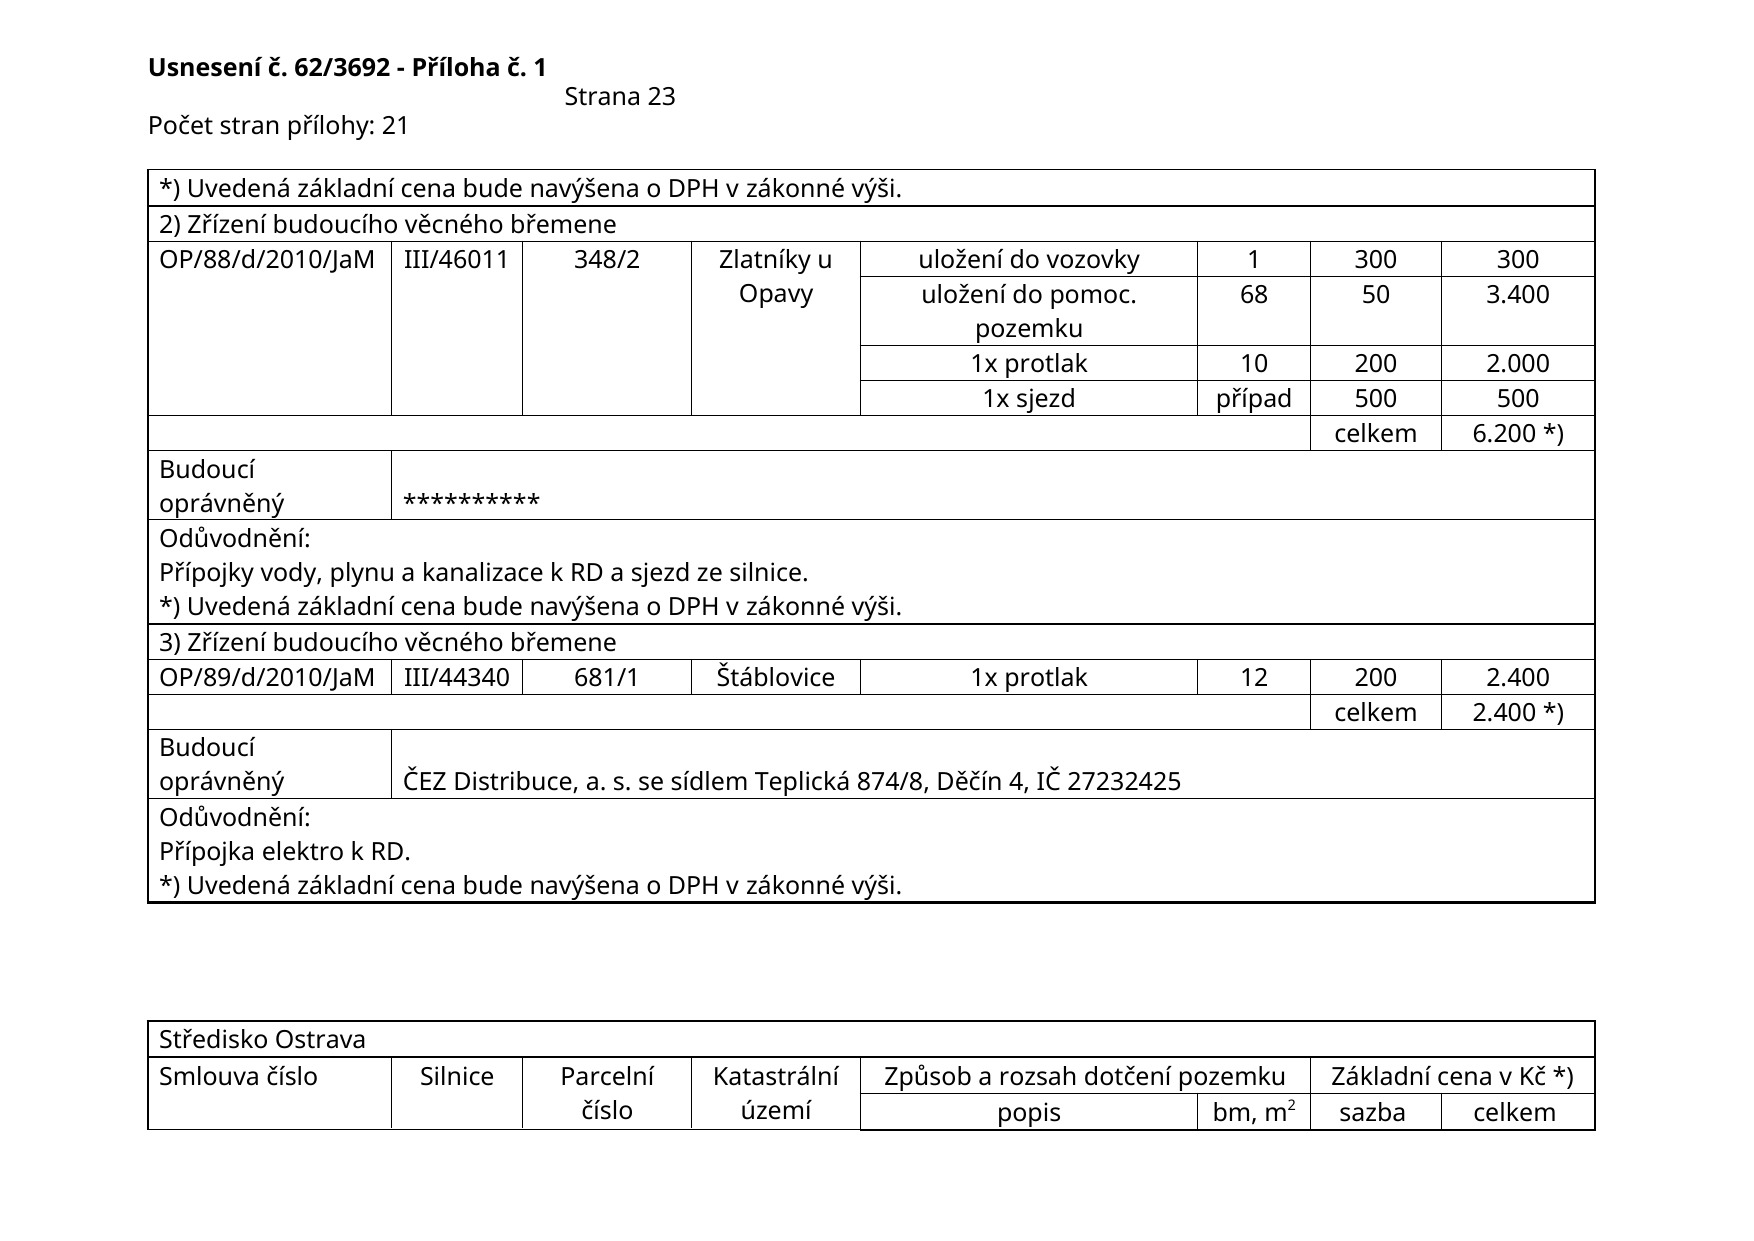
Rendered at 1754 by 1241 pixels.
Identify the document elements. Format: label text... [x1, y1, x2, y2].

table_cell Odůvodnění: Přípojky vody, plynu a kanalizace k RD a sjezd ze silnice. *) Uvedená základní cena bude navýšena o DPH v zákonné výši. [149, 520, 1594, 623]
table_cell bm, m2 [1198, 1094, 1310, 1128]
table_cell 3) Zřízení budoucího věcného břemene [149, 625, 1594, 659]
table_cell 300 [1442, 242, 1594, 276]
table_cell Smlouva číslo [149, 1058, 391, 1128]
table_cell Parcelní číslo [523, 1058, 691, 1128]
table_cell III/46011 [392, 242, 522, 415]
table_cell uložení do vozovky [861, 242, 1197, 276]
table_cell 200 [1311, 346, 1441, 380]
table_cell 681/1 [523, 660, 691, 694]
table_cell 500 [1311, 381, 1441, 415]
table_cell 1x protlak [861, 660, 1197, 694]
table_cell celkem [1311, 416, 1441, 450]
table_cell ********** [392, 451, 1594, 519]
table_cell 1x protlak [861, 346, 1197, 380]
table_cell 200 [1311, 660, 1441, 694]
table_cell Zlatníky u Opavy [692, 242, 860, 415]
table_cell 3.400 [1442, 277, 1594, 345]
table_cell 2.400 [1442, 660, 1594, 694]
table_cell Silnice [392, 1058, 522, 1128]
table_cell 2.000 [1442, 346, 1594, 380]
table_cell 68 [1198, 277, 1310, 345]
table_cell 10 [1198, 346, 1310, 380]
table_cell *) Uvedená základní cena bude navýšena o DPH v zákonné výši. [149, 170, 1594, 204]
table_cell 2.400 *) [1442, 695, 1594, 729]
table_cell 1 [1198, 242, 1310, 276]
table_cell Způsob a rozsah dotčení pozemku [861, 1058, 1310, 1092]
table_cell popis [861, 1094, 1197, 1128]
table_cell Základní cena v Kč *) [1311, 1058, 1594, 1092]
table_cell celkem [1311, 695, 1441, 729]
table_cell Budoucí oprávněný [149, 451, 391, 519]
table_cell 348/2 [523, 242, 691, 415]
table_cell sazba [1311, 1094, 1441, 1128]
table_cell případ [1198, 381, 1310, 415]
table_cell OP/88/d/2010/JaM [149, 242, 391, 415]
table_cell [149, 416, 1310, 450]
table_cell 2) Zřízení budoucího věcného břemene [149, 207, 1594, 241]
table_cell 12 [1198, 660, 1310, 694]
table_cell ČEZ Distribuce, a. s. se sídlem Teplická 874/8, Děčín 4, IČ 27232425 [392, 730, 1594, 798]
table_cell uložení do pomoc. pozemku [861, 277, 1197, 345]
table_cell [149, 695, 1310, 729]
table_cell OP/89/d/2010/JaM [149, 660, 391, 694]
table_cell Odůvodnění: Přípojka elektro k RD. *) Uvedená základní cena bude navýšena o DPH v zákonné výši. [149, 799, 1594, 901]
table_cell Štáblovice [692, 660, 860, 694]
table_cell Budoucí oprávněný [149, 730, 391, 798]
table_cell celkem [1442, 1094, 1594, 1128]
table_cell III/44340 [392, 660, 522, 694]
table_cell 300 [1311, 242, 1441, 276]
table_cell 50 [1311, 277, 1441, 345]
table_header Středisko Ostrava [149, 1022, 1594, 1056]
table_cell 6.200 *) [1442, 416, 1594, 450]
table_cell 500 [1442, 381, 1594, 415]
table_cell Katastrální území [692, 1058, 860, 1128]
table_cell 1x sjezd [861, 381, 1197, 415]
